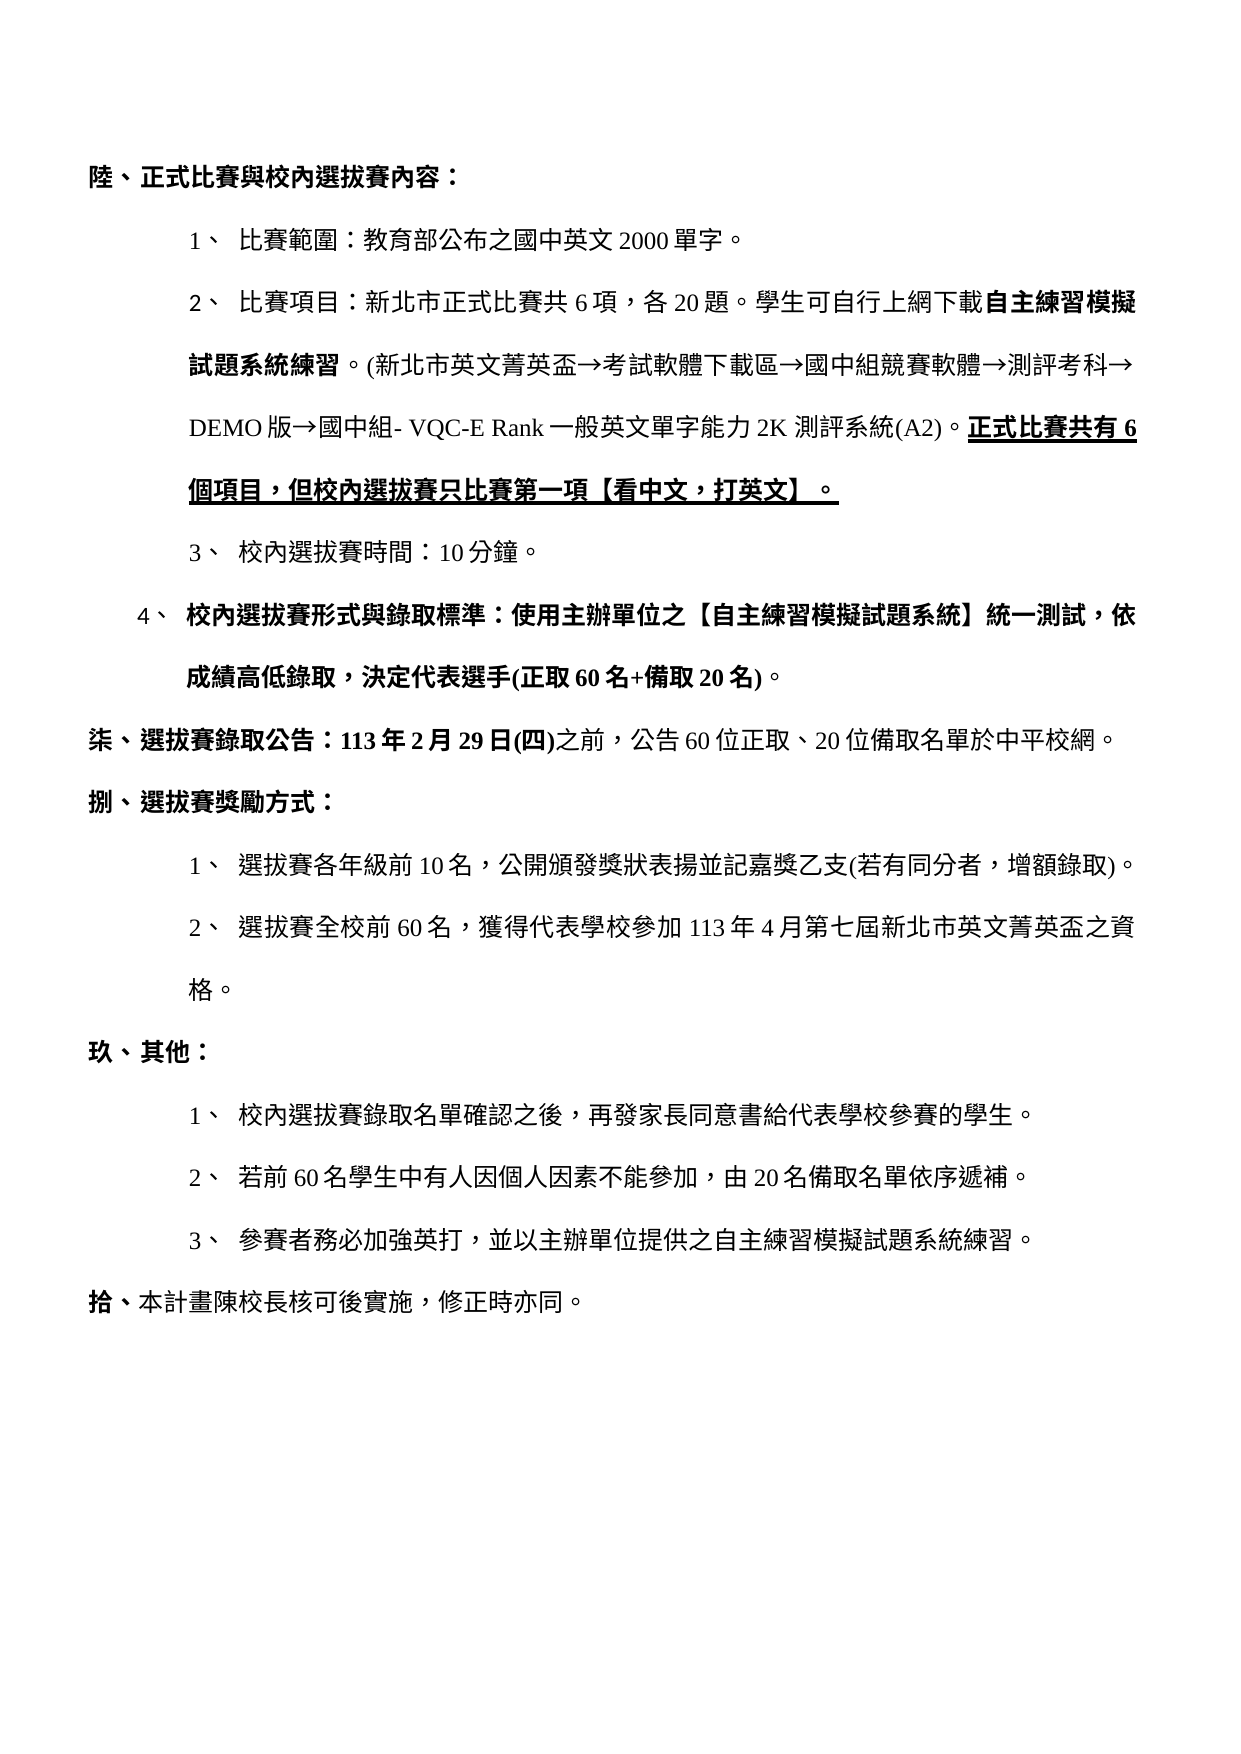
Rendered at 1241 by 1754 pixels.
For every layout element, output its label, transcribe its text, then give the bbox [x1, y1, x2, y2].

list 比賽範圍：教育部公布之國中英文2000單字。 [189, 197, 1137, 259]
list 正式比賽與校內選拔賽內容： [89, 134, 1137, 197]
list 若前60名學生中有人因個人因素不能參加，由20名備取名單依序遞補。 [189, 1134, 1137, 1197]
list 選拔賽各年級前10名，公開頒發獎狀表揚並記嘉獎乙支(若有同分者，增額錄取)。 [189, 822, 1137, 884]
text 拾、本計畫陳校長核可後實施，修正時亦同。 [89, 1259, 1137, 1322]
list 選拔賽全校前60名，獲得代表學校參加113年4月第七屆新北市英文菁英盃之資格。 [189, 884, 1137, 1009]
list 選拔賽錄取公告：113年2月29日(四)之前，公告60位正取、20位備取名單於中平校網。 [89, 697, 1137, 759]
list 校內選拔賽錄取名單確認之後，再發家長同意書給代表學校參賽的學生。 [189, 1072, 1137, 1134]
list 參賽者務必加強英打，並以主辦單位提供之自主練習模擬試題系統練習。 [189, 1197, 1137, 1259]
list 其他： [89, 1009, 1137, 1072]
list 選拔賽獎勵方式： [89, 759, 1137, 822]
list 校內選拔賽時間：10分鐘。 [189, 509, 1137, 572]
list 校內選拔賽形式與錄取標準：使用主辦單位之【自主練習模擬試題系統】統一測試，依成績高低錄取，決定代表選手(正取60名+備取20名)。 [137, 572, 1137, 697]
list 比賽項目：新北市正式比賽共6項，各20題。學生可自行上網下載自主練習模擬試題系統練習。(新北市英文菁英盃→考試軟體下載區→國中組競賽軟體→測評考科→ DEMO版→國中組- VQC-E Rank一般英文單字能力2K 測評系統(A2)。正式比賽共有6個項目，但校內選拔賽只比賽第一項【看中文，打英文】。 [189, 259, 1137, 509]
